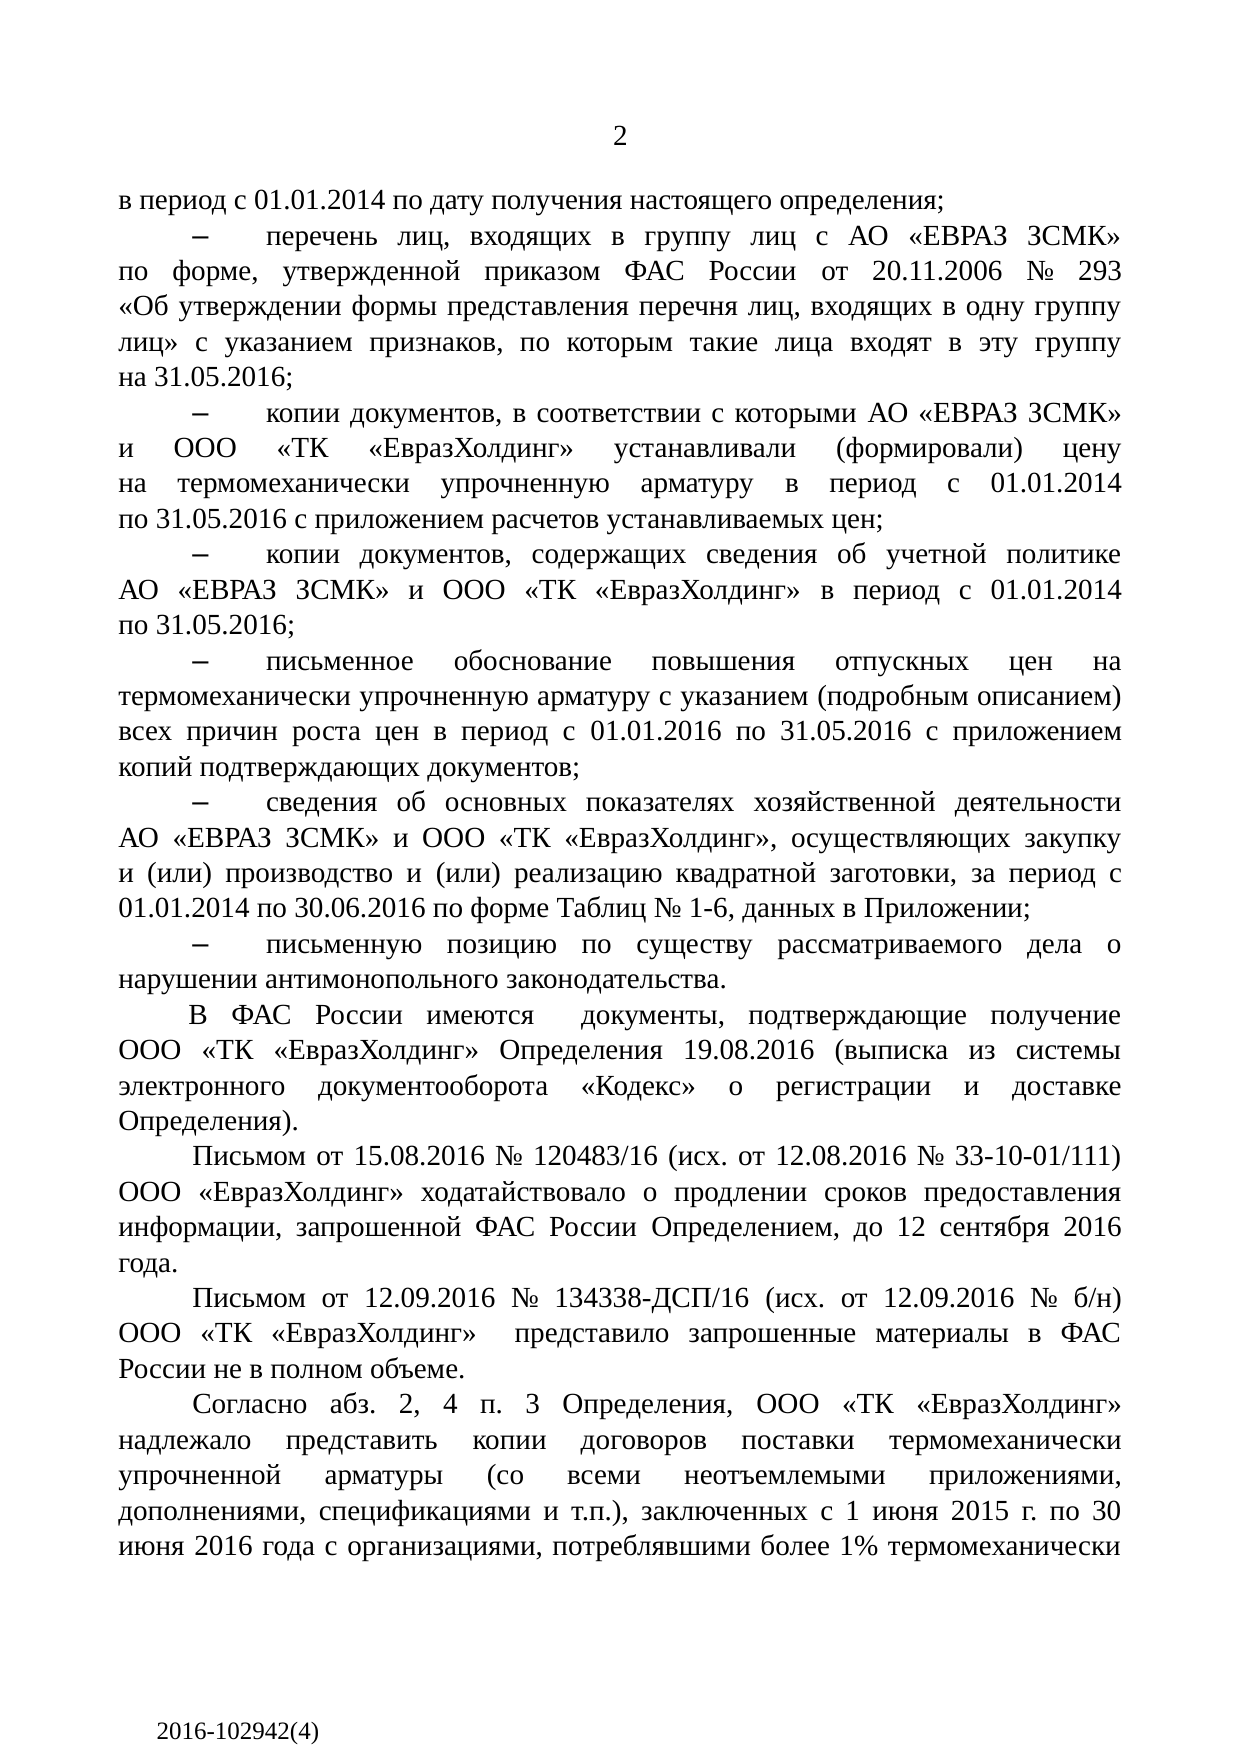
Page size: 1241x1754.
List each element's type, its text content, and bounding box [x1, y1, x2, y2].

list В ФАС России имеются документы, подтверждающие получение ООО «ТК «ЕвразХолдинг» Определения 19.08.2016 (выписка из системы электронного документооборота «Кодекс» о регистрации и доставке Определения). [118, 996, 1122, 1137]
text Письмом от 12.09.2016 № 134338-ДСП/16 (исх. от 12.09.2016 № б/н) ООО «ТК «ЕвразХолдинг» представило запрошенные материалы в ФАС России не в полном объеме. [118, 1279, 1122, 1385]
list письменное обоснование повышения отпускных цен на термомеханически упрочненную арматуру с указанием (подробным описанием) всех причин роста цен в период с 01.01.2016 по 31.05.2016 с приложением копий подтверждающих документов; [118, 642, 1122, 783]
list копии документов, в соответствии с которыми АО «ЕВРАЗ ЗСМК» и ООО «ТК «ЕвразХолдинг» устанавливали (формировали) цену на термомеханически упрочненную арматуру в период с 01.01.2014 по 31.05.2016 с приложением расчетов устанавливаемых цен; [118, 394, 1122, 535]
list сведения об основных показателях хозяйственной деятельности АО «ЕВРАЗ ЗСМК» и ООО «ТК «ЕвразХолдинг», осуществляющих закупку и (или) производство и (или) реализацию квадратной заготовки, за период с 01.01.2014 по 30.06.2016 по форме Таблиц № 1-6, данных в Приложении; [118, 783, 1122, 925]
list перечень лиц, входящих в группу лиц с АО «ЕВРАЗ ЗСМК» по форме, утвержденной приказом ФАС России от 20.11.2006 № 293 «Об утверждении формы представления перечня лиц, входящих в одну группу лиц» с указанием признаков, по которым такие лица входят в эту группу на 31.05.2016; [118, 217, 1122, 394]
text Письмом от 15.08.2016 № 120483/16 (исх. от 12.08.2016 № 33-10-01/111) ООО «ЕвразХолдинг» ходатайствовало о продлении сроков предоставления информации, запрошенной ФАС России Определением, до 12 сентября 2016 года. [118, 1137, 1122, 1279]
list в период с 01.01.2014 по дату получения настоящего определения; [118, 181, 1122, 217]
text Согласно абз. 2, 4 п. 3 Определения, ООО «ТК «ЕвразХолдинг» надлежало представить копии договоров поставки термомеханически упрочненной арматуры (со всеми неотъемлемыми приложениями, дополнениями, спецификациями и т.п.), заключенных с 1 июня 2015 г. по 30 июня 2016 года с организациями, потреблявшими более 1% термомеханически [118, 1385, 1122, 1562]
list письменную позицию по существу рассматриваемого дела о нарушении антимонопольного законодательства. [118, 925, 1122, 996]
list копии документов, содержащих сведения об учетной политике АО «ЕВРАЗ ЗСМК» и ООО «ТК «ЕвразХолдинг» в период с 01.01.2014 по 31.05.2016; [118, 535, 1122, 642]
